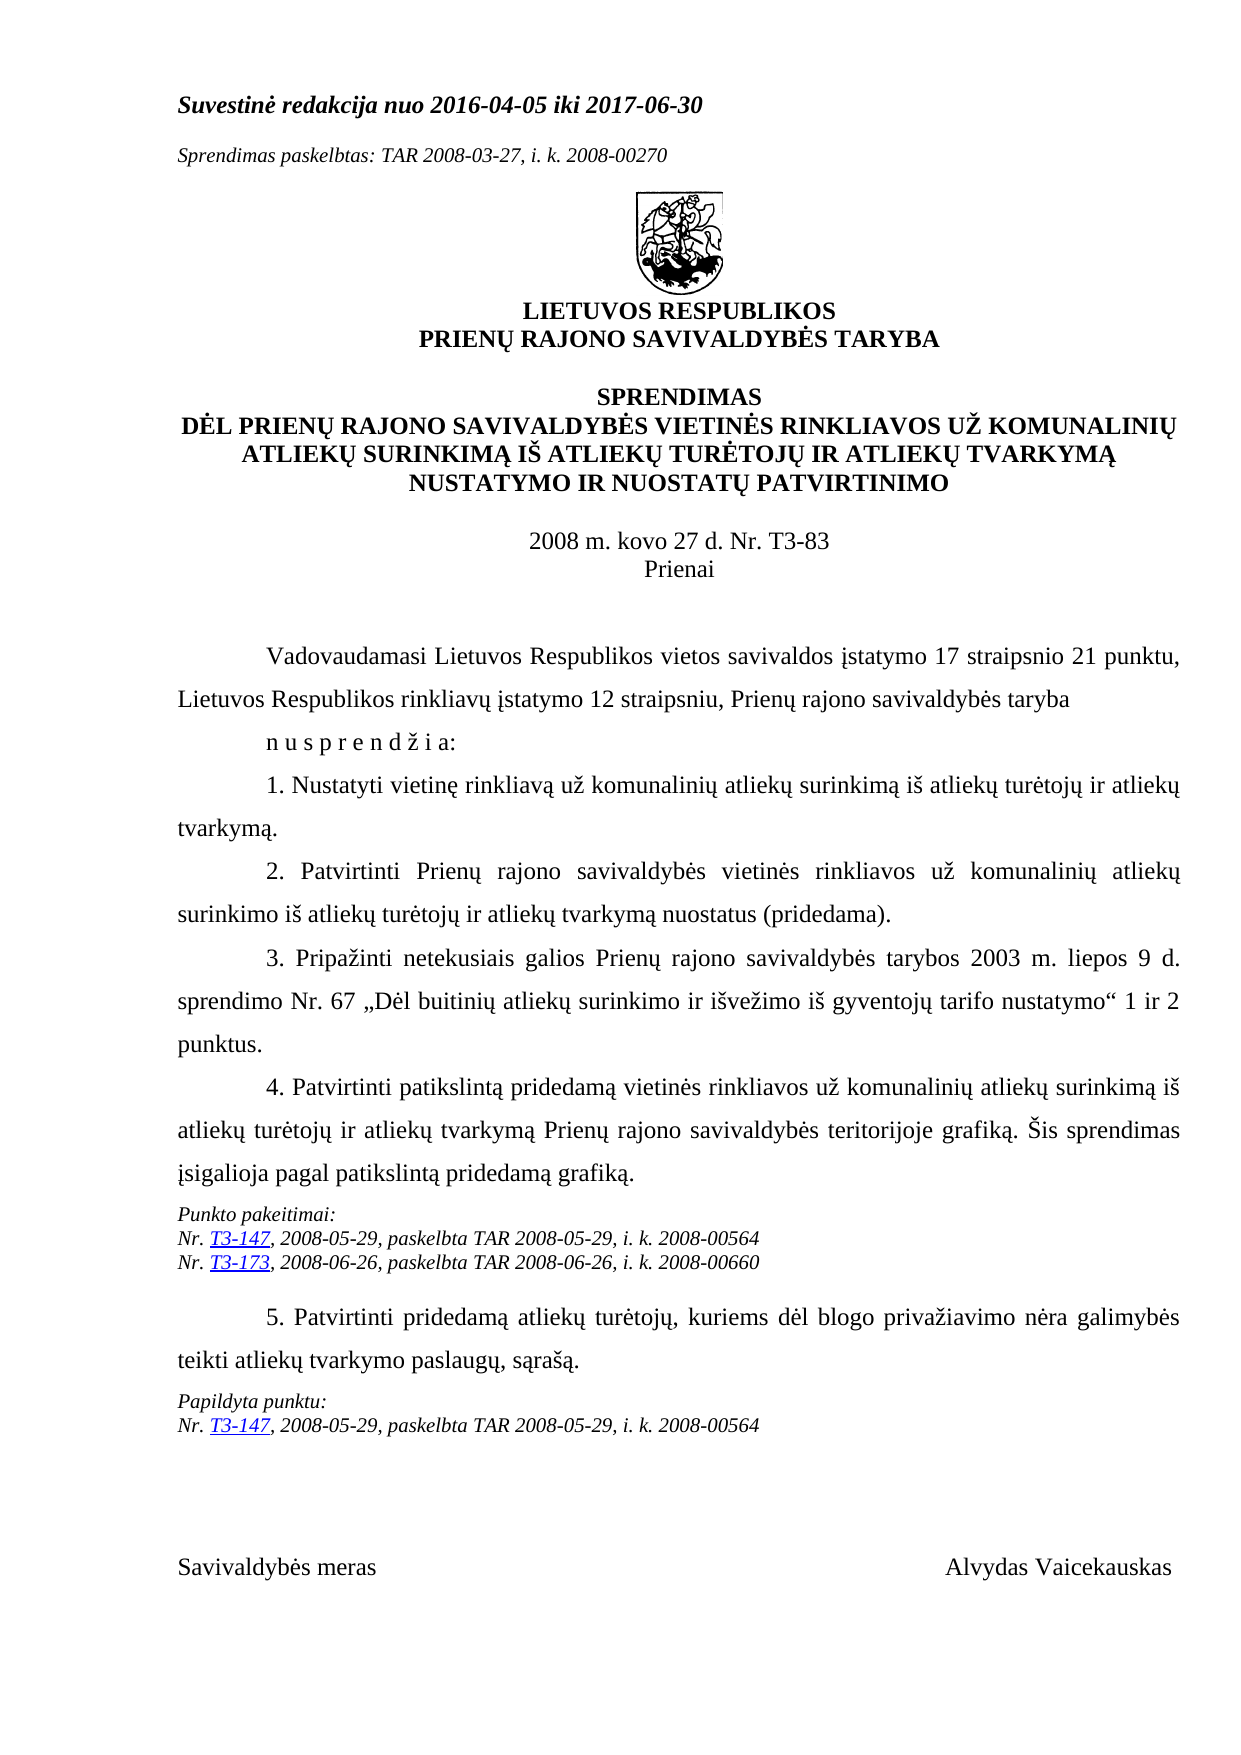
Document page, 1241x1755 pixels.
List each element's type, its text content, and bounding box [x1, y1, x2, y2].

text Sprendimas [177, 382, 1181, 411]
text 2. Patvirtinti Prienų rajono savivaldybės vietinės rinkliavos už komunalinių atliekų surinkimo iš atliekų turėtojų ir atliekų tvarkymą nuostatus (pridedama). [177, 856, 1181, 928]
text n u s p r e n d ž i a: [177, 727, 1181, 756]
text 3. Pripažinti netekusiais galios Prienų rajono savivaldybės tarybos 2003 m. liepos 9 d. sprendimo Nr. 67 „Dėl buitinių atliekų surinkimo ir išvežimo iš gyventojų tarifo nustatymo“ 1 ir 2 punktus. [177, 943, 1181, 1058]
text 1. Nustatyti vietinę rinkliavą už komunalinių atliekų surinkimą iš atliekų turėtojų ir atliekų tvarkymą. [177, 770, 1181, 842]
text Vadovaudamasi Lietuvos Respublikos vietos savivaldos įstatymo 17 straipsnio 21 punktu, Lietuvos Respublikos rinkliavų įstatymo 12 straipsniu, Prienų rajono savivaldybės taryba [177, 641, 1181, 713]
text Sprendimas paskelbtas: TAR 2008-03-27, i. k. 2008-00270 [177, 143, 1181, 167]
text Nr. T3-147, 2008-05-29, paskelbta TAR 2008-05-29, i. k. 2008-00564 [177, 1413, 1181, 1437]
text 4. Patvirtinti patikslintą pridedamą vietinės rinkliavos už komunalinių atliekų surinkimą iš atliekų turėtojų ir atliekų tvarkymą Prienų rajono savivaldybės teritorijoje grafiką. Šis sprendimas įsigalioja pagal patikslintą pridedamą grafiką. [177, 1072, 1181, 1187]
text 2008 m. kovo 27 d. Nr. T3-83 [177, 526, 1181, 554]
text Nr. T3-147, 2008-05-29, paskelbta TAR 2008-05-29, i. k. 2008-00564 [177, 1226, 1181, 1249]
text Punkto pakeitimai: [177, 1201, 1181, 1226]
text LIETUVOS RESPUBLIKOS [177, 296, 1181, 324]
text Papildyta punktu: [177, 1389, 1181, 1413]
text DĖL PRIENŲ RAJONO SAVIVALDYBĖS VIETINĖS RINKLIAVOS UŽ KOMUNALINIŲ ATLIEKŲ SURINKIMĄ IŠ ATLIEKŲ TURĖTOJŲ IR ATLIEKŲ TVARKYMĄ NUSTATYMO IR NUOSTATŲ PATVIRTINIMO [177, 411, 1181, 497]
text Nr. T3-173, 2008-06-26, paskelbta TAR 2008-06-26, i. k. 2008-00660 [177, 1249, 1181, 1274]
text PRIENŲ RAJONO SAVIVALDYBĖS TARYBA [177, 324, 1181, 353]
text Prienai [177, 554, 1181, 583]
text Suvestinė redakcija nuo 2016-04-05 iki 2017-06-30 [177, 90, 1181, 119]
text Savivaldybės meras Alvydas Vaicekauskas [177, 1552, 1181, 1581]
text 5. Patvirtinti pridedamą atliekų turėtojų, kuriems dėl blogo privažiavimo nėra galimybės teikti atliekų tvarkymo paslaugų, sąrašą. [177, 1302, 1181, 1374]
